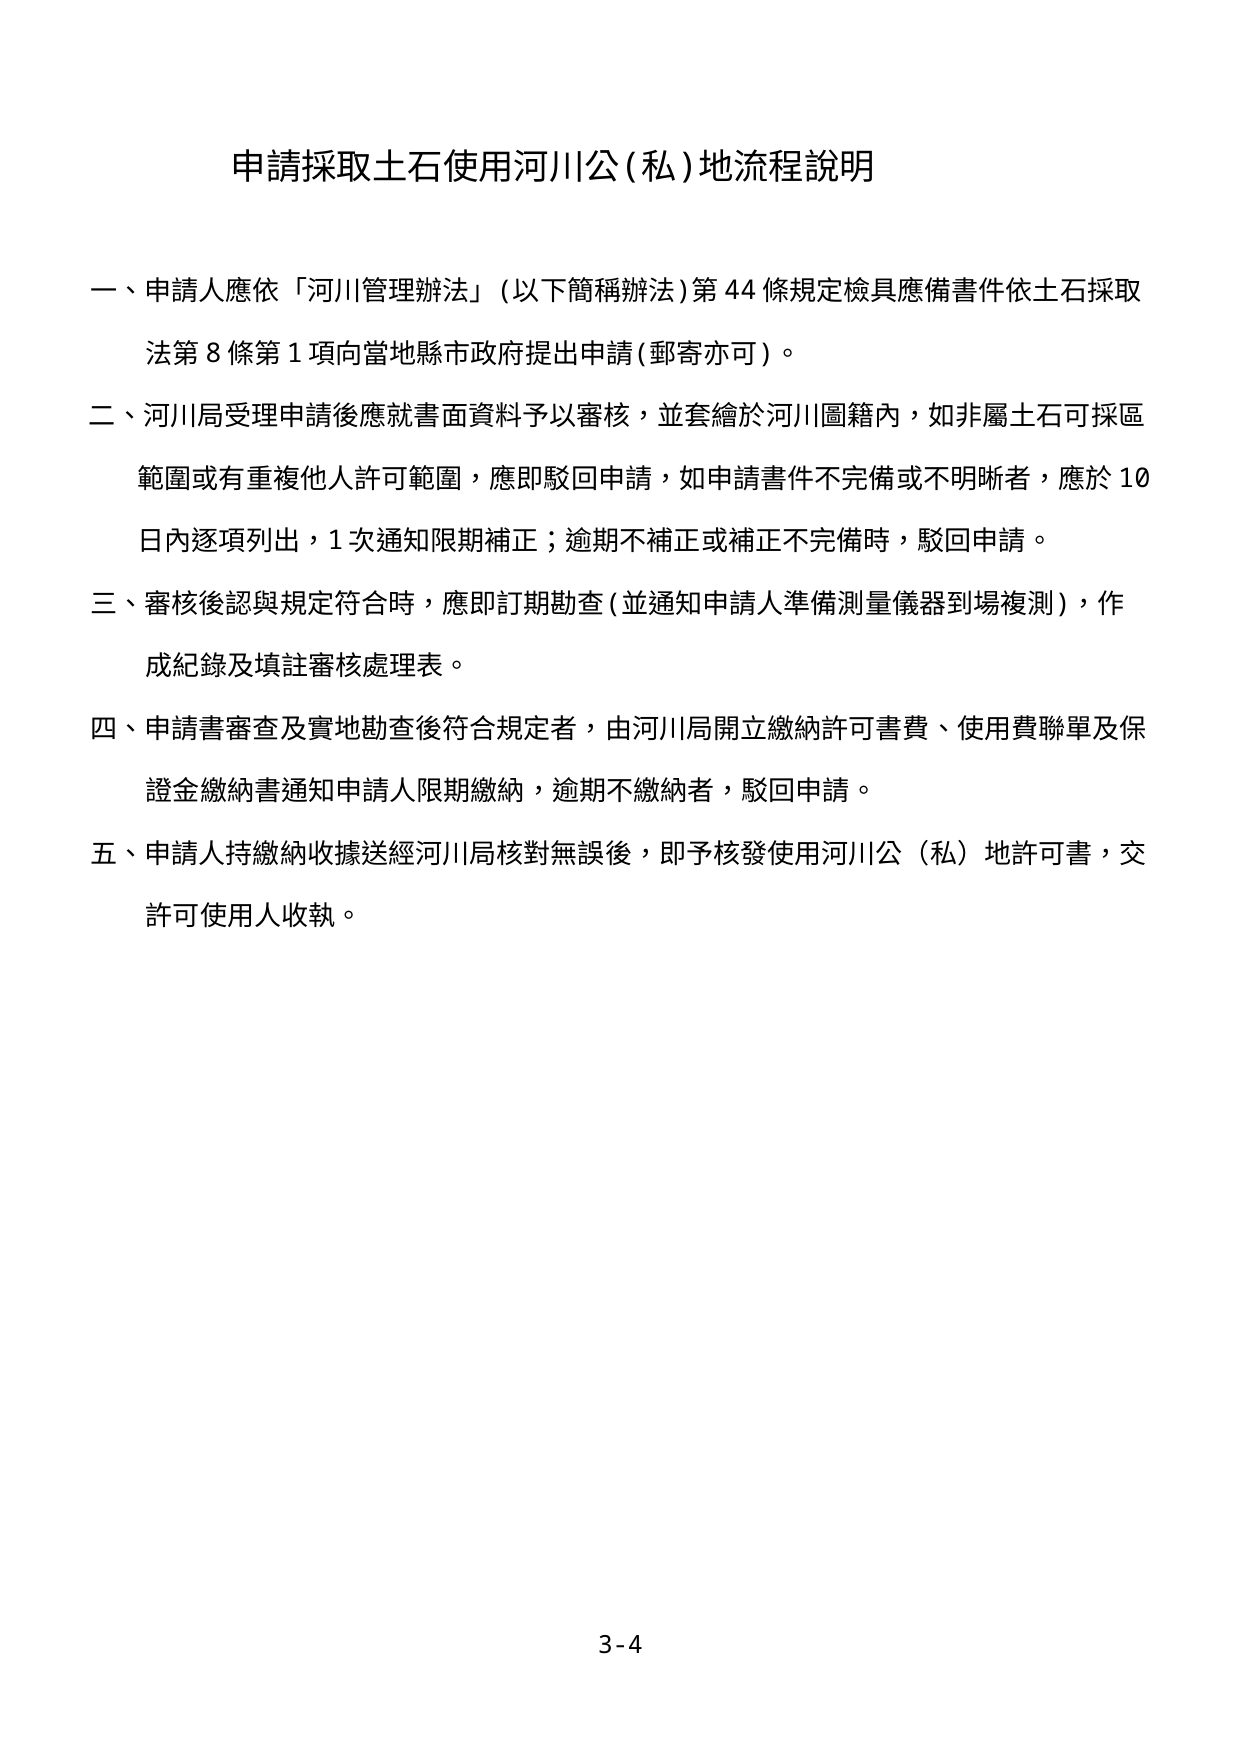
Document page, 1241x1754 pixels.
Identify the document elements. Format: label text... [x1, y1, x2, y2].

text 一、申請人應依「河川管理辦法」(以下簡稱辦法)第44條規定檢具應備書件依土石採取法第8條第1項向當地縣市政府提出申請(郵寄亦可)。 [90, 247, 1152, 372]
text 申請採取土石使用河川公(私)地流程說明 [89, 122, 1152, 185]
text 三、審核後認與規定符合時，應即訂期勘查(並通知申請人準備測量儀器到場複測)，作成紀錄及填註審核處理表。 [90, 560, 1152, 685]
text 五、申請人持繳納收據送經河川局核對無誤後，即予核發使用河川公（私）地許可書，交許可使用人收執。 [90, 810, 1152, 935]
text 四、申請書審查及實地勘查後符合規定者，由河川局開立繳納許可書費、使用費聯單及保證金繳納書通知申請人限期繳納，逾期不繳納者，駁回申請。 [90, 685, 1152, 810]
text 二、河川局受理申請後應就書面資料予以審核，並套繪於河川圖籍內，如非屬土石可採區範圍或有重複他人許可範圍，應即駁回申請，如申請書件不完備或不明晰者，應於10日內逐項列出，1次通知限期補正；逾期不補正或補正不完備時，駁回申請。 [89, 372, 1152, 560]
